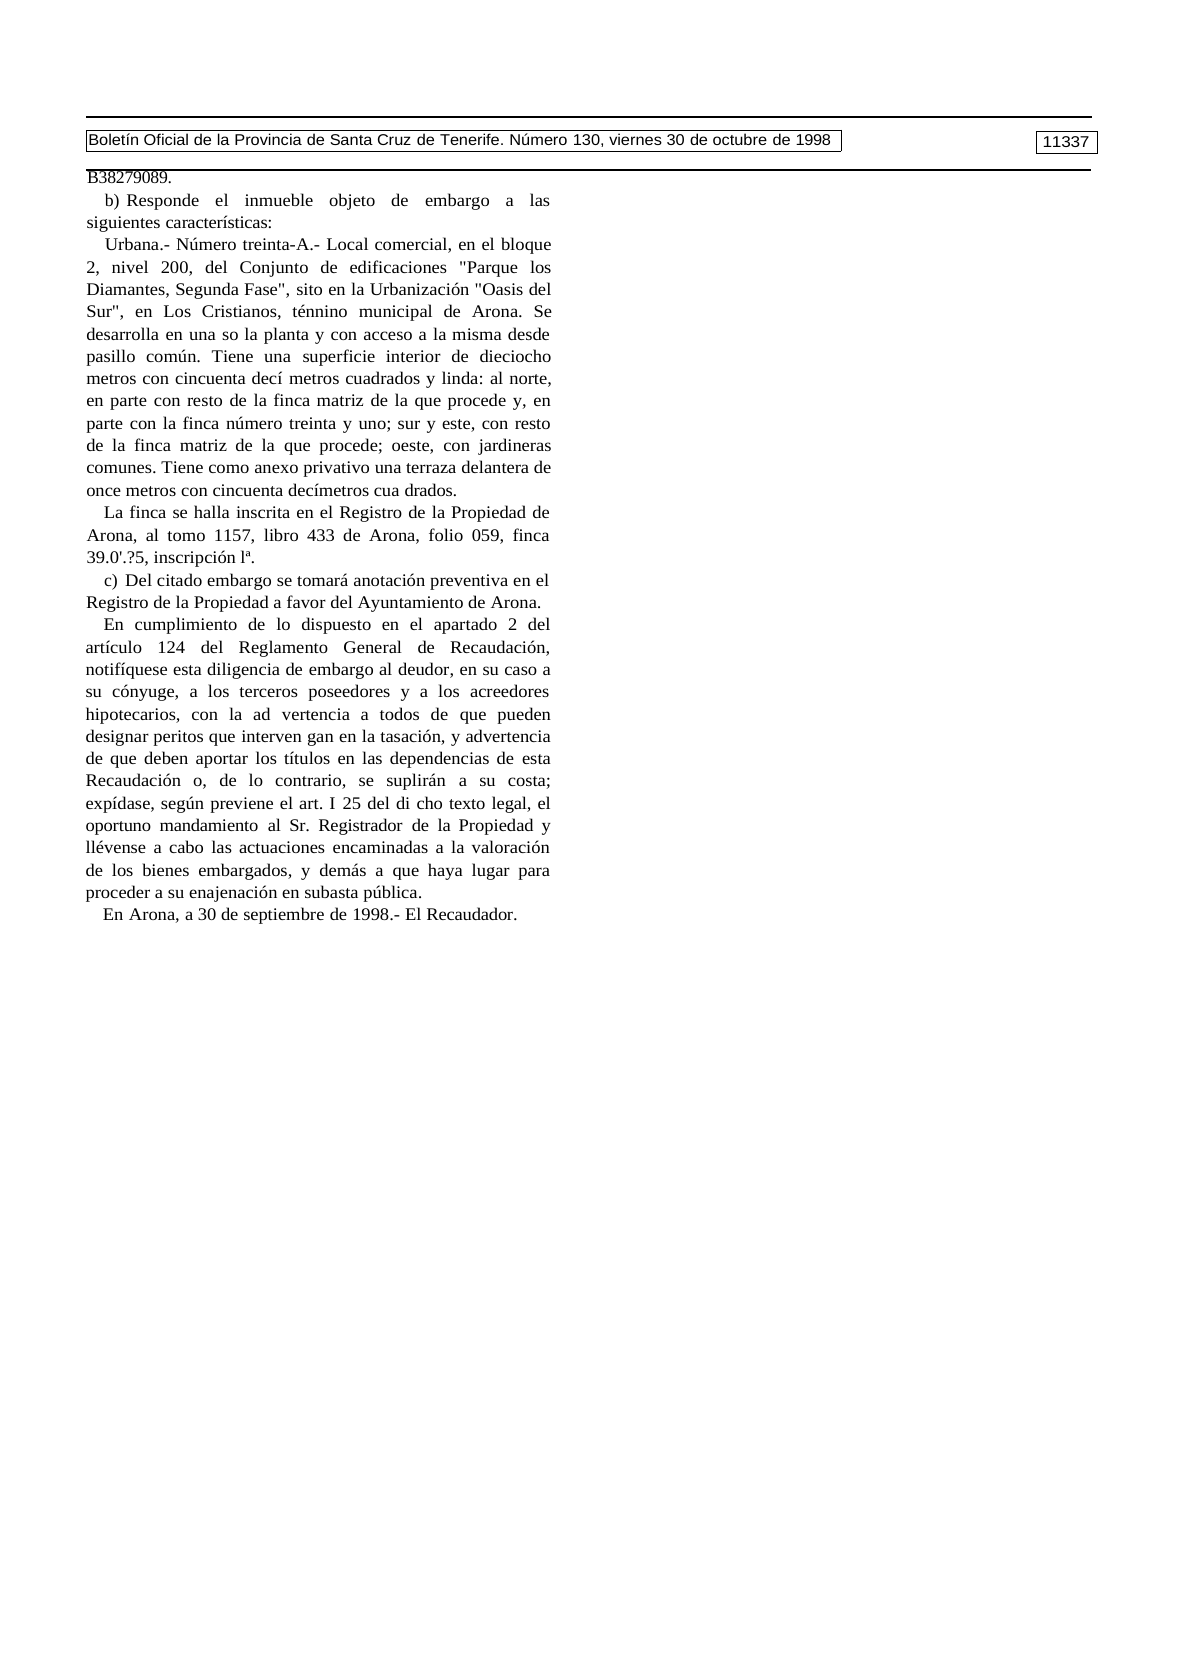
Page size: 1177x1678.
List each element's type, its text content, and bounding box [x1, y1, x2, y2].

text En Arona, a 30 de septiembre de 1998.- El Recaudador. [103, 904, 563, 924]
text En cumplimiento de lo dispuesto en el apartado 2 del artículo 124 del Reglamento General de Recaudación, notifíquese esta diligencia de embargo al deudor, en su caso a su cónyuge, a los terceros poseedores y a los acreedores hipotecarios, con la ad­ vertencia a todos de que pueden designar peritos que interven­ gan en la tasación, y advertencia de que deben aportar los títulos en las dependencias de esta Recaudación o, de lo contrario, se suplirán a su costa; expídase, según previene el art. I 25 del di­ cho texto legal, el oportuno mandamiento al Sr. Registrador de la Propiedad y llévense a cabo las actuaciones encaminadas a la valoración de los bienes embargados, y demás a que haya lugar para proceder a su enajenación en subasta pública. [85, 614, 551, 902]
text Urbana.- Número treinta-A.- Local comercial, en el bloque 2, nivel 200, del Conjunto de edificaciones "Parque los Diamantes, Segunda Fase", sito en la Urbanización "Oasis del Sur", en Los Cristianos, ténnino municipal de Arona. Se desarrolla en una so­ la planta y con acceso a la misma desde pasillo común. Tiene una superficie interior de dieciocho metros con cincuenta decí­ metros cuadrados y linda: al norte, en parte con resto de la finca matriz de la que procede y, en parte con la finca número treinta y uno; sur y este, con resto de la finca matriz de la que procede; oeste, con jardineras comunes. Tiene como anexo privativo una terraza delantera de once metros con cincuenta decímetros cua­ drados. [86, 234, 552, 500]
text B38279089. [87, 167, 563, 187]
list Del citado embargo se tomará anotación preventiva en el Registro de la Propiedad a favor del Ayuntamiento de Arona. [86, 570, 550, 612]
list Responde el inmueble objeto de embargo a las siguientes características: [86, 189, 550, 232]
text La finca se halla inscrita en el Registro de la Propiedad de Arona, al tomo 1157, libro 433 de Arona, folio 059, finca 39.0'.?5, inscripción lª. [86, 502, 551, 567]
